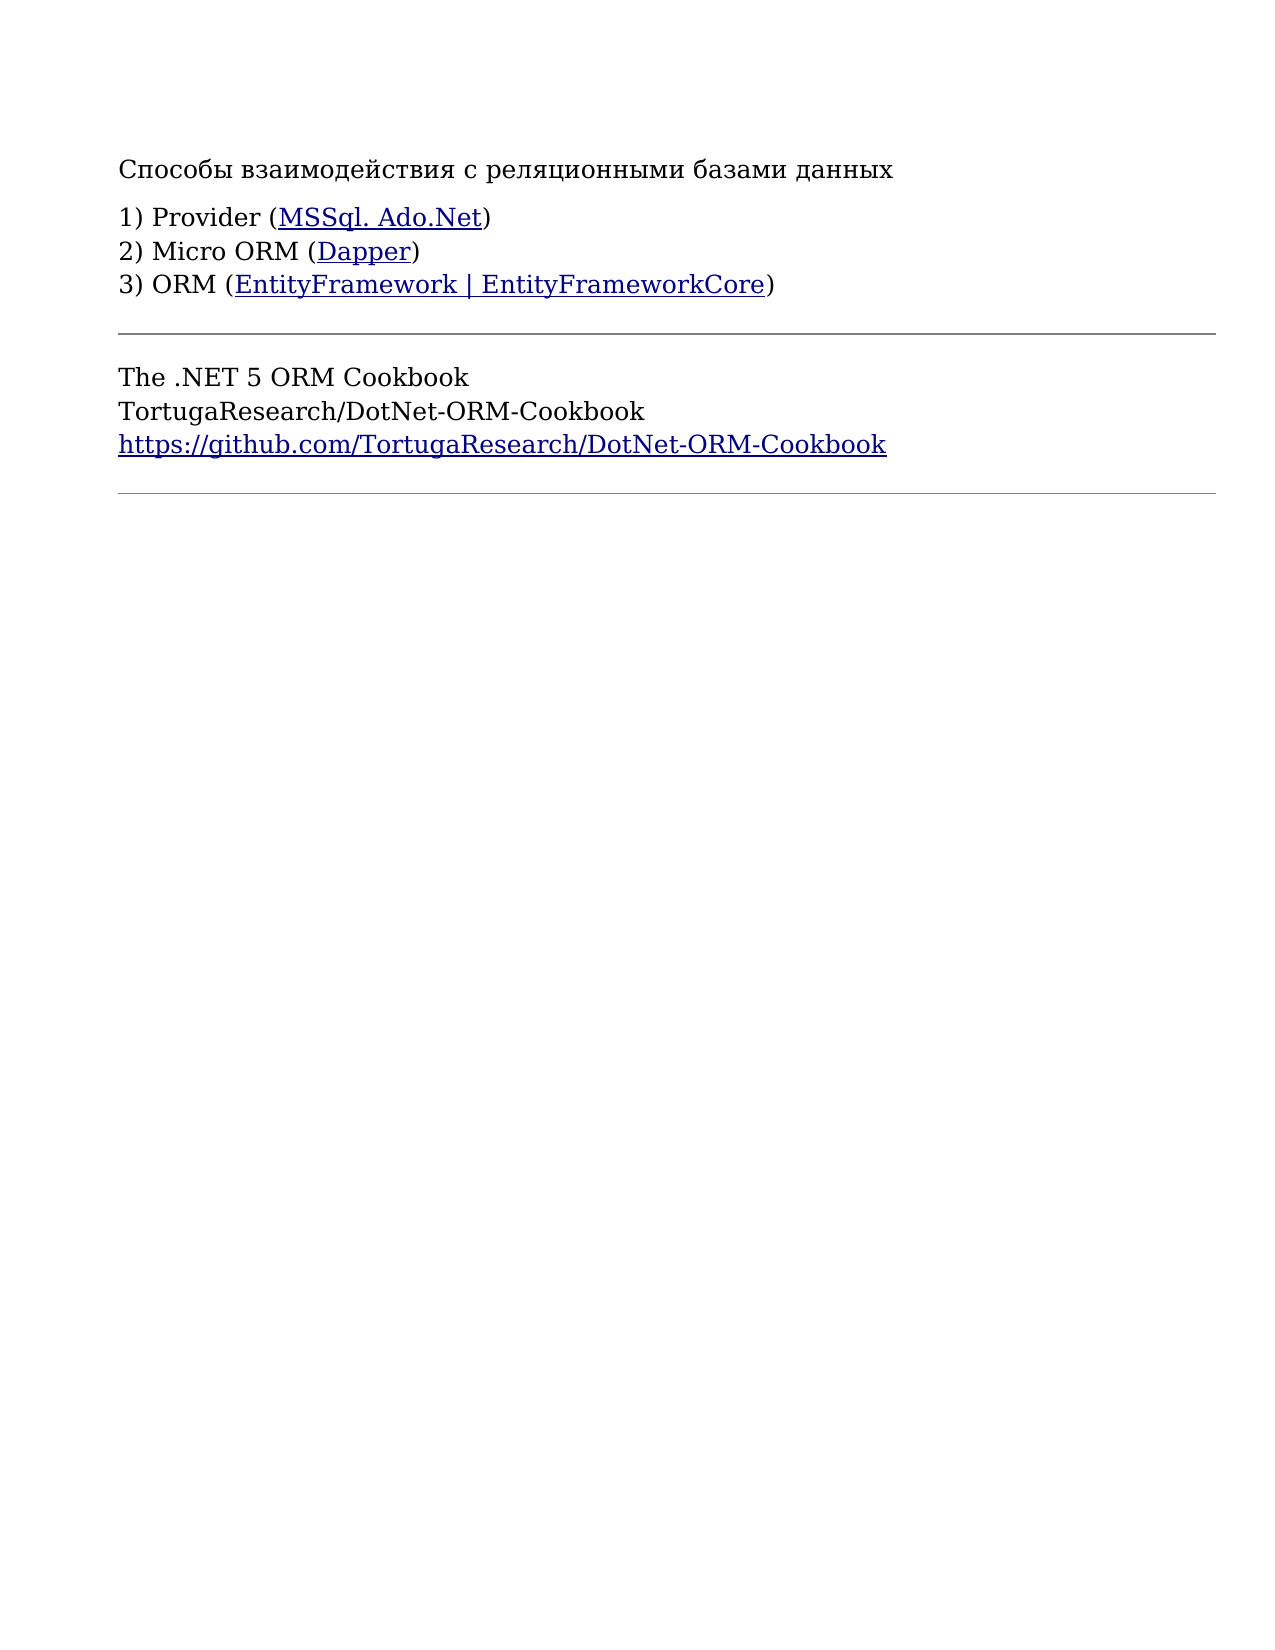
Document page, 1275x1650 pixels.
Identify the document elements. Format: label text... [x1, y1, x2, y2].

text 1) Provider (MSSql. Ado.Net) 2) Micro ORM (Dapper) 3) ORM (EntityFramework | EntityFrameworkCore) [118, 203, 1216, 300]
text The .NET 5 ORM Cookbook TortugaResearch/DotNet-ORM-Cookbook https://github.com/TortugaResearch/DotNet-ORM-Cookbook [118, 363, 1216, 459]
text Способы взаимодействия с реляционными базами данных [118, 155, 1216, 184]
